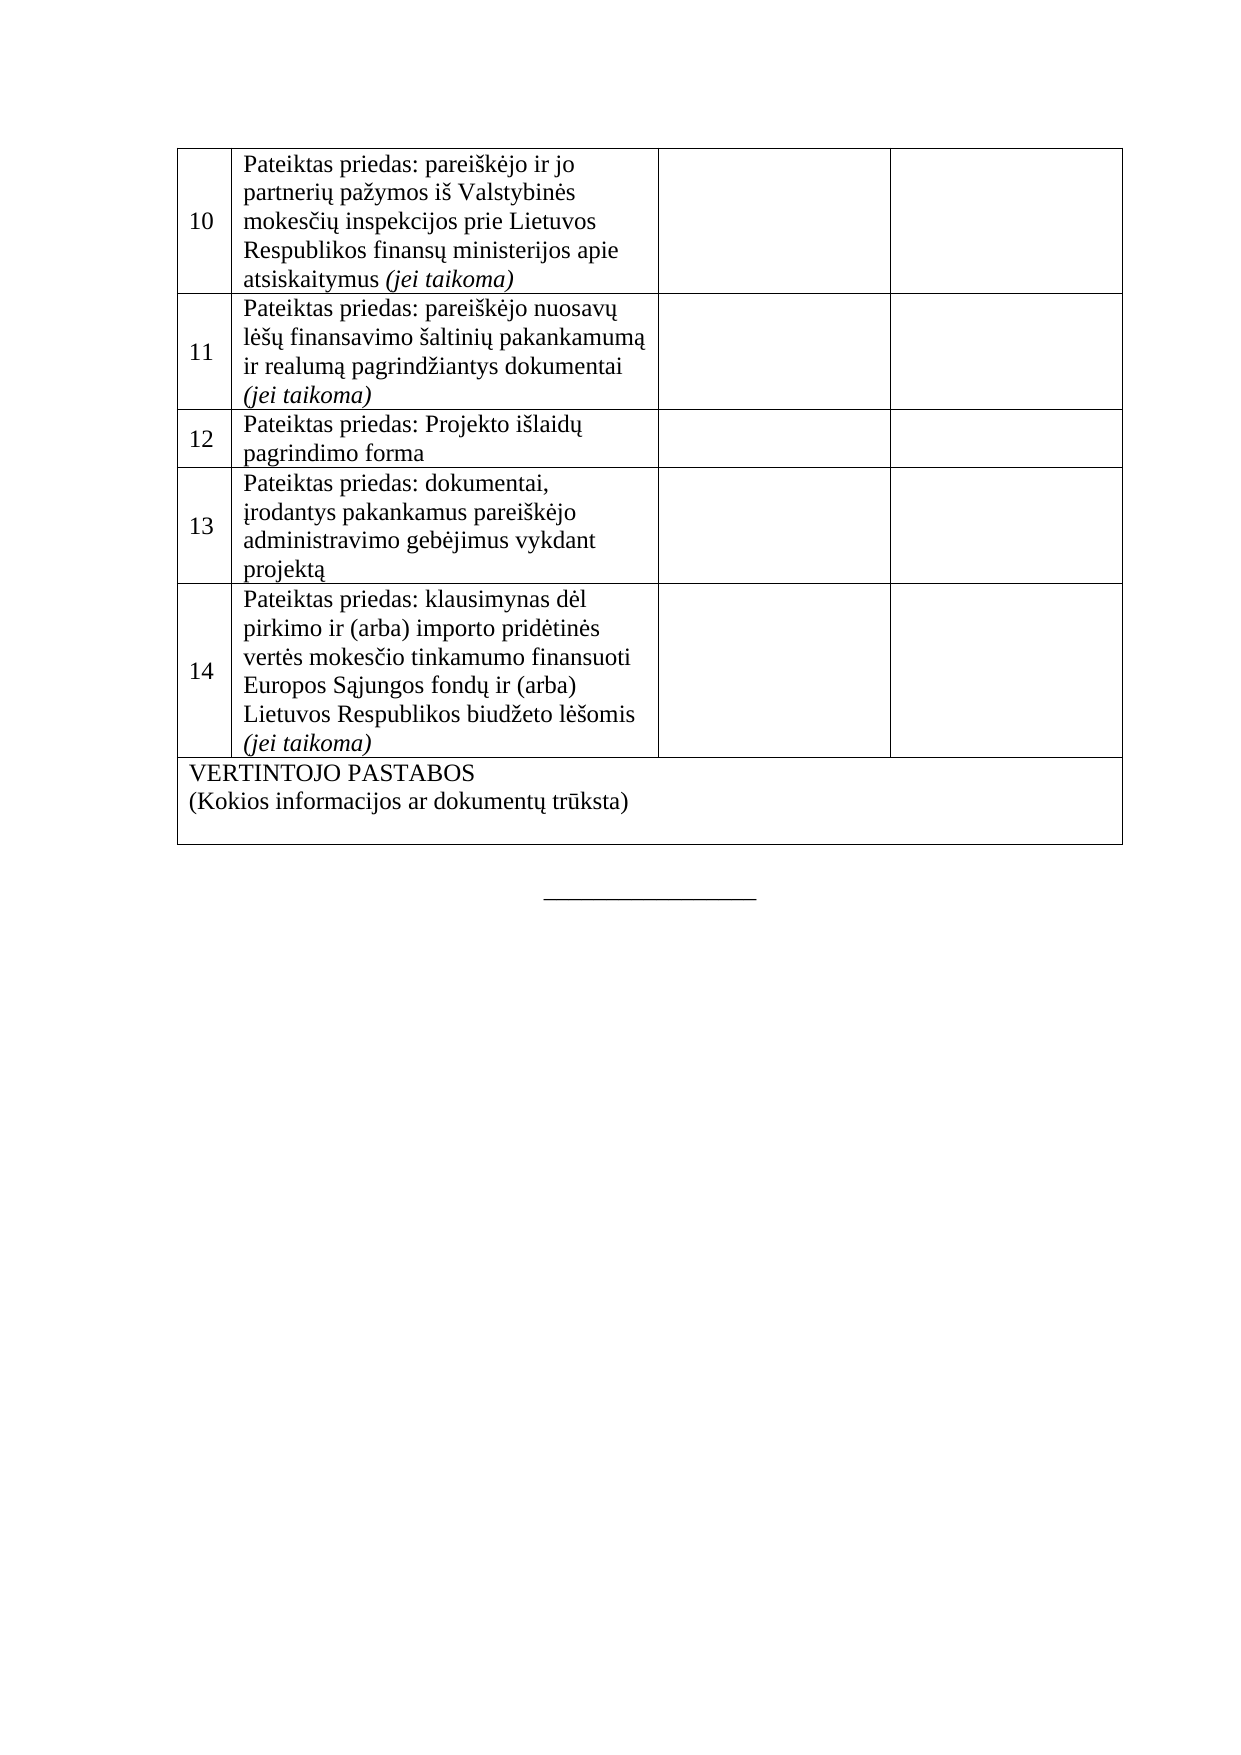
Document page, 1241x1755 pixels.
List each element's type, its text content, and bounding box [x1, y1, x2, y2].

table_cell [659, 468, 890, 583]
table_cell Pateiktas priedas: dokumentai, įrodantys pakankamus pareiškėjo administravimo gebėjimus vykdant projektą [232, 468, 658, 583]
table_cell 10 [178, 149, 231, 292]
table_cell [659, 149, 890, 292]
table_cell [891, 468, 1122, 583]
table_cell [891, 149, 1122, 292]
table_cell 14 [178, 584, 231, 757]
table_cell [891, 294, 1122, 408]
table_cell 13 [178, 468, 231, 583]
table_cell [659, 410, 890, 467]
table_cell 11 [178, 294, 231, 408]
table_cell VERTINTOJO PASTABOS (Kokios informacijos ar dokumentų trūksta) [178, 758, 1122, 844]
text _________________ [177, 874, 1122, 902]
table_cell [891, 410, 1122, 467]
table_cell [891, 584, 1122, 757]
table_cell Pateiktas priedas: klausimynas dėl pirkimo ir (arba) importo pridėtinės vertės mokesčio tinkamumo finansuoti Europos Sąjungos fondų ir (arba) Lietuvos Respublikos biudžeto lėšomis (jei taikoma) [232, 584, 658, 757]
table_cell [659, 294, 890, 408]
table_cell 12 [178, 410, 231, 467]
table_cell Pateiktas priedas: pareiškėjo nuosavų lėšų finansavimo šaltinių pakankamumą ir realumą pagrindžiantys dokumentai (jei taikoma) [232, 294, 658, 408]
table_cell Pateiktas priedas: Projekto išlaidų pagrindimo forma [232, 410, 658, 467]
table_cell Pateiktas priedas: pareiškėjo ir jo partnerių pažymos iš Valstybinės mokesčių inspekcijos prie Lietuvos Respublikos finansų ministerijos apie atsiskaitymus (jei taikoma) [232, 149, 658, 292]
table_cell [659, 584, 890, 757]
